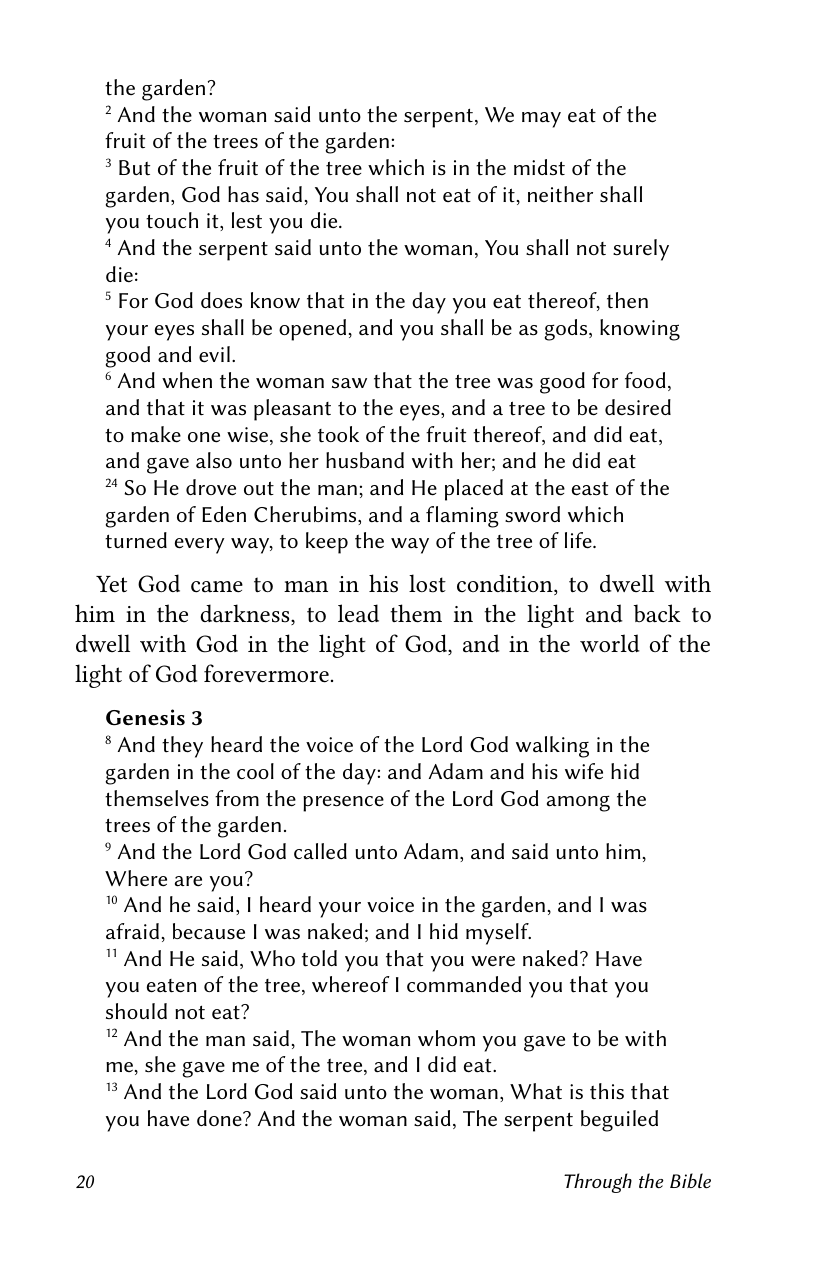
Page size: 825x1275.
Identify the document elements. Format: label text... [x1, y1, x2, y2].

text 5 For God does know that in the day you eat thereof, then your eyes shall be opened, and you shall be as gods, knowing good and evil. [105, 288, 682, 368]
text 8 And they heard the voice of the Lord God walking in the garden in the cool of the day: and Adam and his wife hid themselves from the presence of the Lord God among the trees of the garden. [105, 732, 682, 838]
text 9 And the Lord God called unto Adam, and said unto him, Where are you? [105, 839, 682, 892]
text 4 And the serpent said unto the woman, You shall not surely die: [105, 235, 682, 288]
text 10 And he said, I heard your voice in the garden, and I was afraid, because I was naked; and I hid myself. [105, 892, 682, 945]
text 12 And the man said, The woman whom you gave to be with me, she gave me of the tree, and I did eat. [105, 1026, 682, 1078]
text 2 And the woman said unto the serpent, We may eat of the fruit of the trees of the garden: [105, 102, 682, 154]
text 3 But of the fruit of the tree which is in the midst of the garden, God has said, You shall not eat of it, neither shall you touch it, lest you die. [105, 155, 682, 234]
text Yet God came to man in his lost condition, to dwell with him in the darkness, to lead them in the light and back to dwell with God in the light of God, and in the world of the light of God forevermore. [75, 570, 712, 688]
text 11 And He said, Who told you that you were naked? Have you eaten of the tree, whereof I commanded you that you should not eat? [105, 946, 682, 1025]
text the garden? [105, 75, 682, 101]
text Genesis 3 [105, 704, 712, 731]
text 24 So He drove out the man; and He placed at the east of the garden of Eden Cherubims, and a flaming sword which turned every way, to keep the way of the tree of life. [105, 475, 682, 554]
text 13 And the Lord God said unto the woman, What is this that you have done? And the woman said, The serpent beguiled [105, 1079, 682, 1132]
text 6 And when the woman saw that the tree was good for food, and that it was pleasant to the eyes, and a tree to be desired to make one wise, she took of the fruit thereof, and did eat, and gave also unto her husband with her; and he did eat [105, 368, 682, 474]
